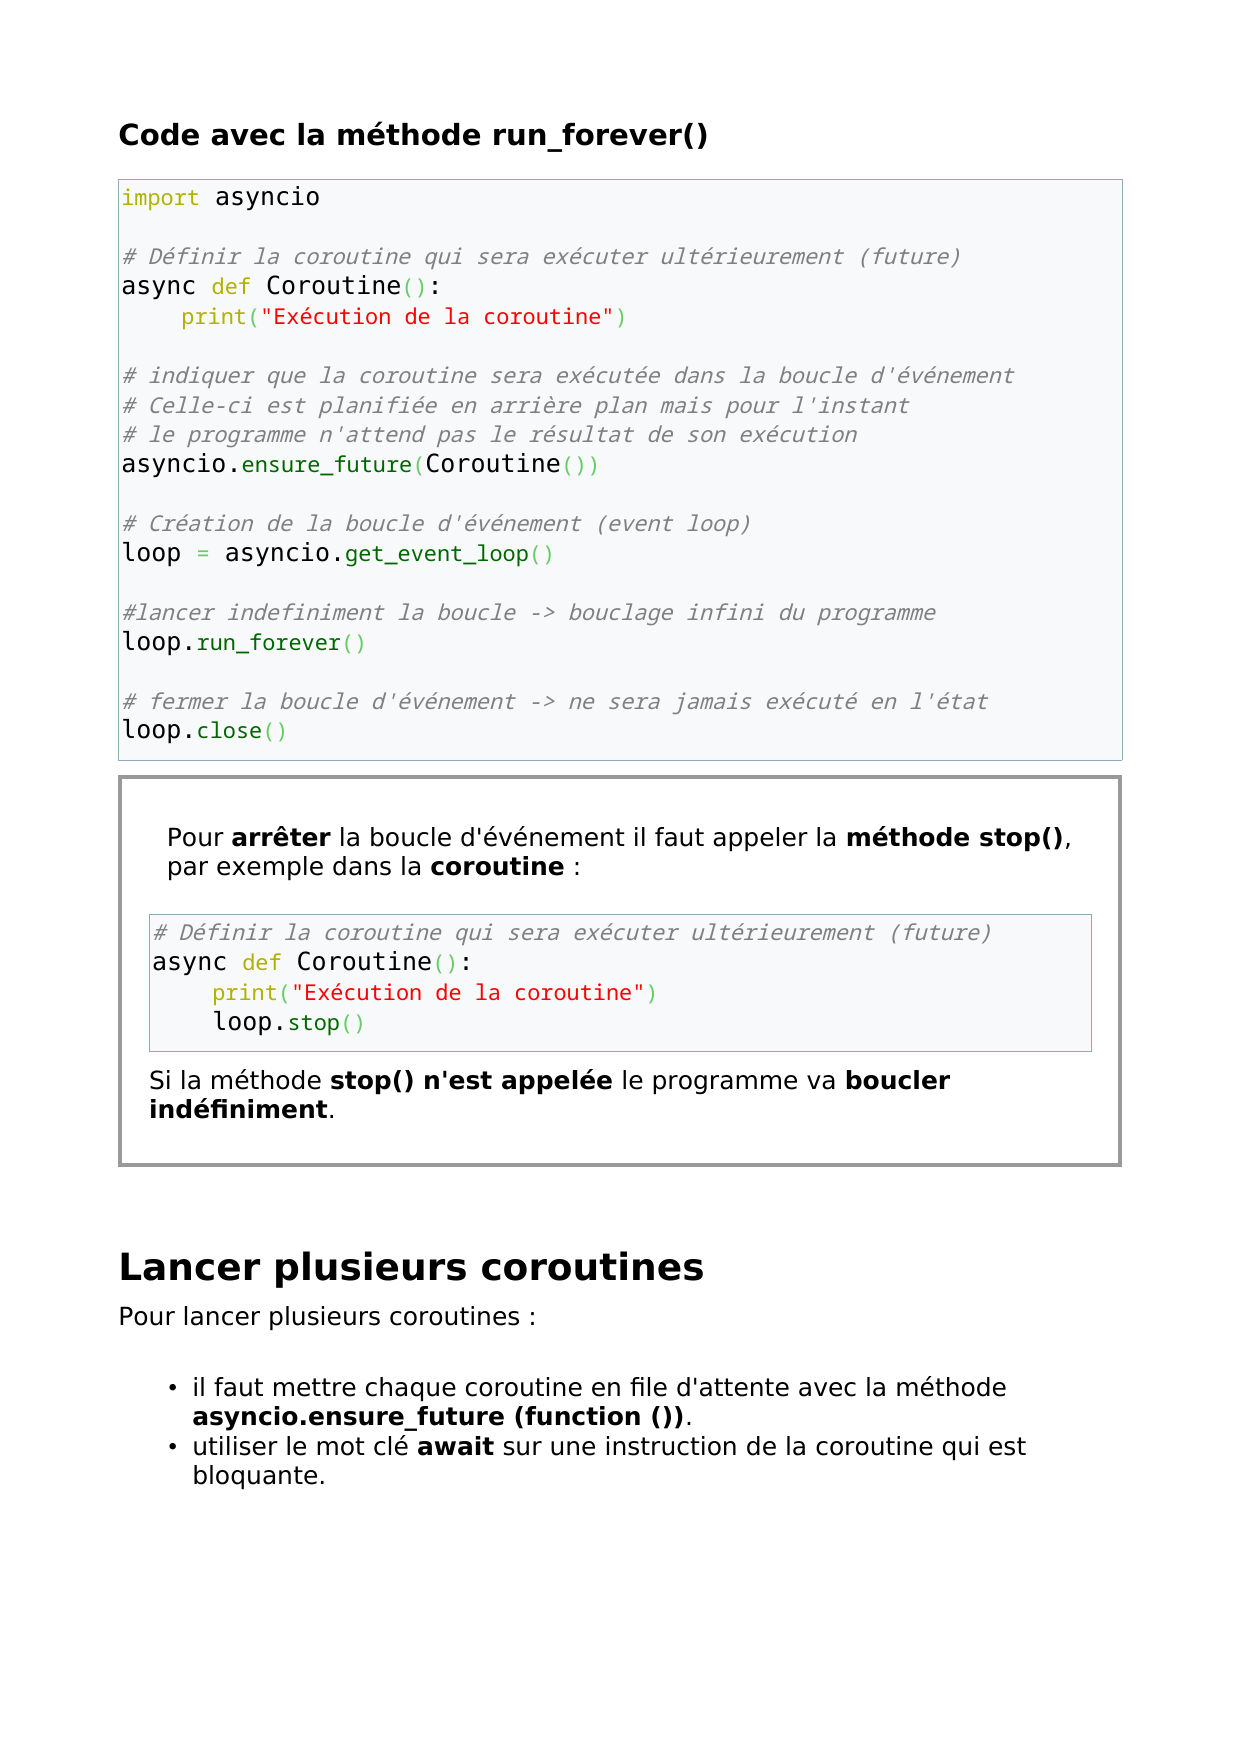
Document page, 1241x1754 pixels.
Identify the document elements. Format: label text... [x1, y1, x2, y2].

subtitle Lancer plusieurs coroutines [118, 1246, 1122, 1290]
text Pour lancer plusieurs coroutines : [118, 1302, 1122, 1331]
subtitle Code avec la méthode run_forever() [118, 118, 1122, 152]
table_header # Définir la coroutine qui sera exécuter ultérieurement (future) async def Coroutine(): print("Exécution de la coroutine") loop.stop() [150, 915, 1091, 1051]
table_header import asyncio # Définir la coroutine qui sera exécuter ultérieurement (future) async def Coroutine(): print("Exécution de la coroutine") # indiquer que la coroutine sera exécutée dans la boucle d'événement # Celle-ci est planifiée en arrière plan mais pour l'instant # le programme n'attend pas le résultat de son exécution asyncio.ensure_future(Coroutine()) # Création de la boucle d'événement (event loop) loop = asyncio.get_event_loop() #lancer indefiniment la boucle -> bouclage infini du programme loop.run_forever() # fermer la boucle d'événement -> ne sera jamais exécuté en l'état loop.close() [119, 180, 1122, 760]
list utiliser le mot clé await sur une instruction de la coroutine qui est bloquante. [177, 1432, 1122, 1490]
list il faut mettre chaque coroutine en file d'attente avec la méthode asyncio.ensure_future (function ()). [177, 1373, 1122, 1432]
table_header Pour arrêter la boucle d'événement il faut appeler la méthode stop(), par exemple dans la coroutine : Si la méthode stop() n'est appelée le programme va boucler indéfiniment. [131, 788, 1109, 1154]
